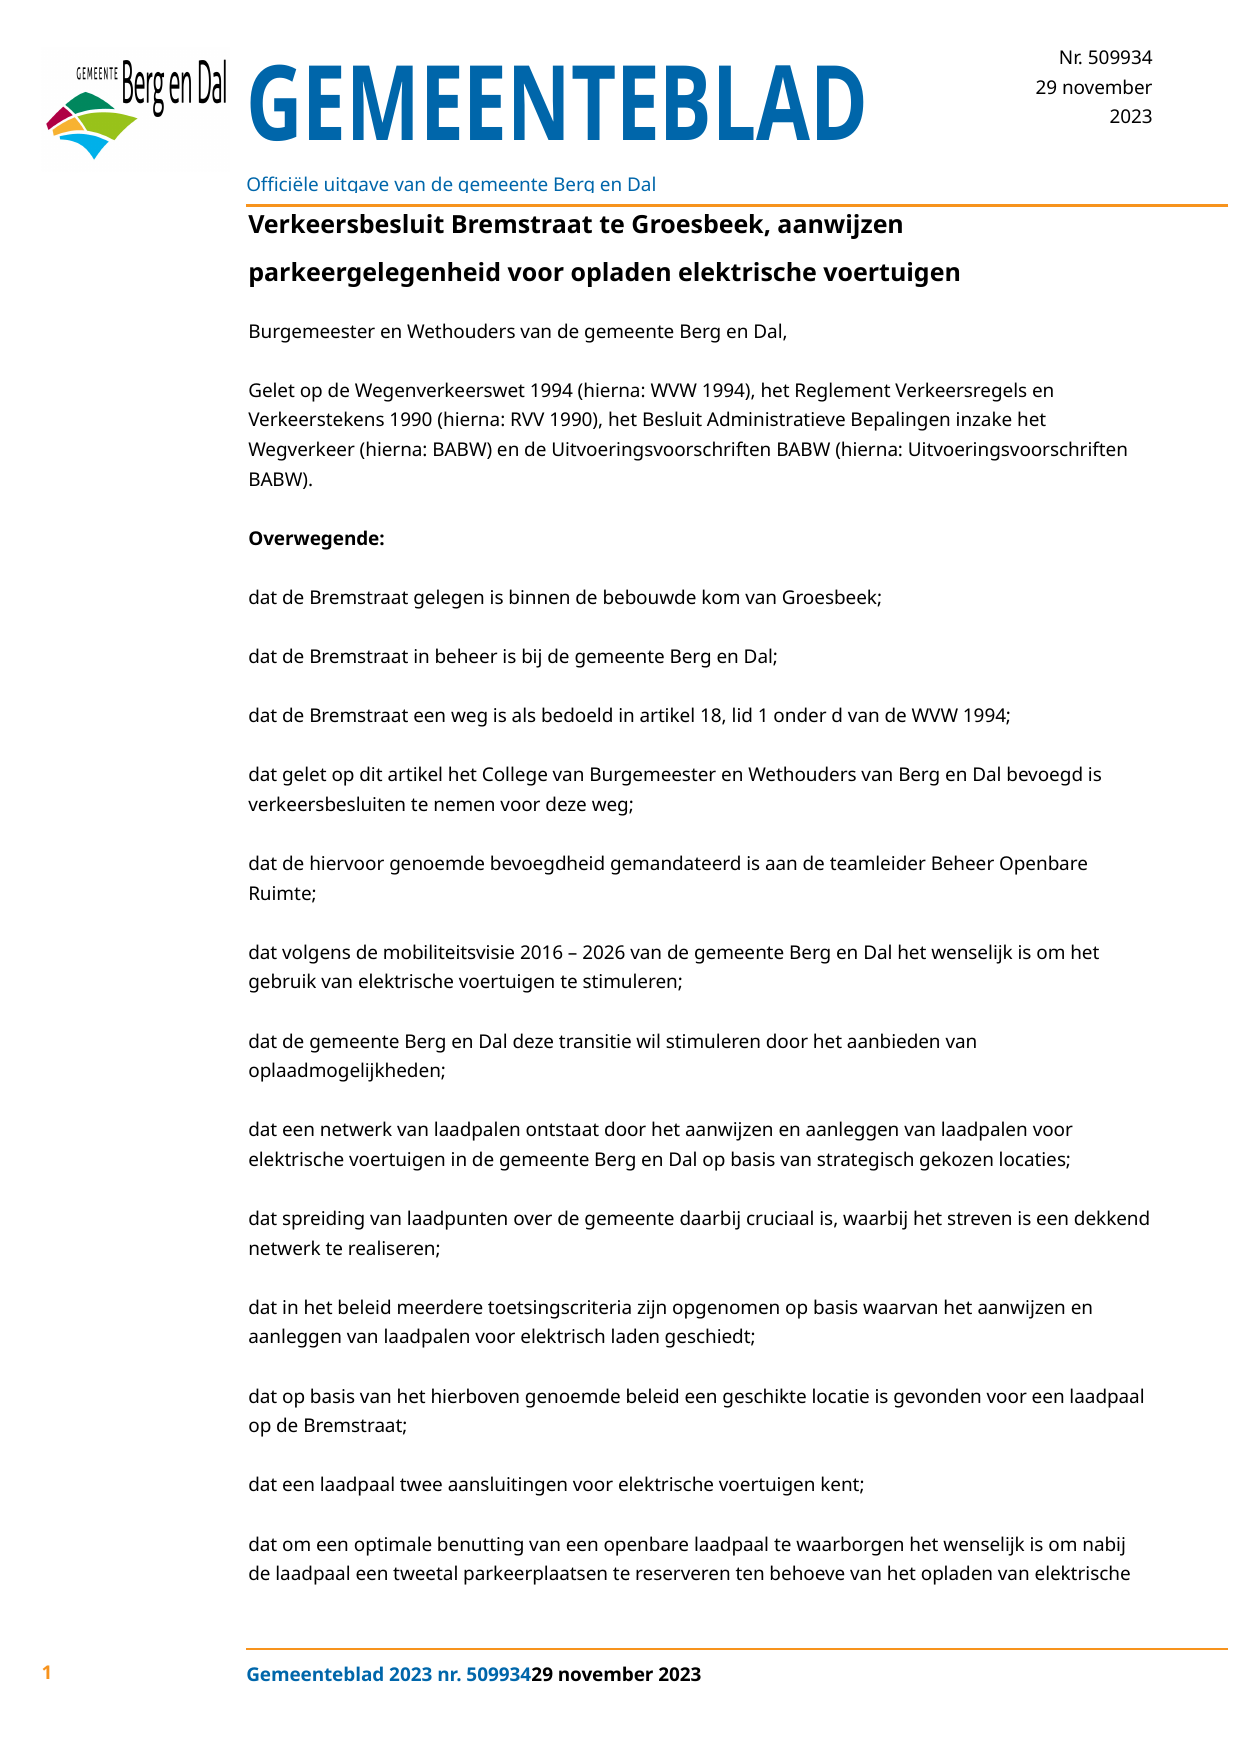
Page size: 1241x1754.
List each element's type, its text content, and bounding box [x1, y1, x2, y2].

text dat een laadpaal twee aansluitingen voor elektrische voertuigen kent; [248, 1472, 1152, 1497]
text dat volgens de mobiliteitsvisie 2016 – 2026 van de gemeente Berg en Dal het wenselijk is om het gebruik van elektrische voertuigen te stimuleren; [248, 939, 1152, 994]
text dat een netwerk van laadpalen ontstaat door het aanwijzen en aanleggen van laadpalen voor elektrische voertuigen in de gemeente Berg en Dal op basis van strategisch gekozen locaties; [248, 1117, 1152, 1172]
text dat de Bremstraat een weg is als bedoeld in artikel 18, lid 1 onder d van de WVW 1994; [248, 702, 1152, 728]
text dat in het beleid meerdere toetsingscriteria zijn opgenomen op basis waarvan het aanwijzen en aanleggen van laadpalen voor elektrisch laden geschiedt; [248, 1294, 1152, 1349]
text dat gelet op dit artikel het College van Burgemeester en Wethouders van Berg en Dal bevoegd is verkeersbesluiten te nemen voor deze weg; [248, 762, 1152, 817]
text dat om een optimale benutting van een openbare laadpaal te waarborgen het wenselijk is om nabij de laadpaal een tweetal parkeerplaatsen te reserveren ten behoeve van het opladen van elektrische [248, 1531, 1152, 1586]
text dat op basis van het hierboven genoemde beleid een geschikte locatie is gevonden voor een laadpaal op de Bremstraat; [248, 1383, 1152, 1438]
text dat de hiervoor genoemde bevoegdheid gemandateerd is aan de teamleider Beheer Openbare Ruimte; [248, 850, 1152, 906]
picture [41, 47, 231, 172]
text dat de Bremstraat in beheer is bij de gemeente Berg en Dal; [248, 643, 1152, 669]
text Overwegende: [248, 525, 1152, 551]
text dat de gemeente Berg en Dal deze transitie wil stimuleren door het aanbieden van oplaadmogelijkheden; [248, 1028, 1152, 1083]
text dat spreiding van laadpunten over de gemeente daarbij cruciaal is, waarbij het streven is een dekkend netwerk te realiseren; [248, 1205, 1152, 1261]
text Burgemeester en Wethouders van de gemeente Berg en Dal, [248, 318, 1152, 344]
text Gelet op de Wegenverkeerswet 1994 (hierna: WVW 1994), het Reglement Verkeersregels en Verkeerstekens 1990 (hierna: RVV 1990), het Besluit Administratieve Bepalingen inzake het Wegverkeer (hierna: BABW) en de Uitvoeringsvoorschriften BABW (hierna: Uitvoeringsvoorschriften BABW). [248, 377, 1152, 492]
text Verkeersbesluit Bremstraat te Groesbeek, aanwijzen parkeergelegenheid voor opladen elektrische voertuigen [248, 207, 1152, 288]
text dat de Bremstraat gelegen is binnen de bebouwde kom van Groesbeek; [248, 584, 1152, 610]
